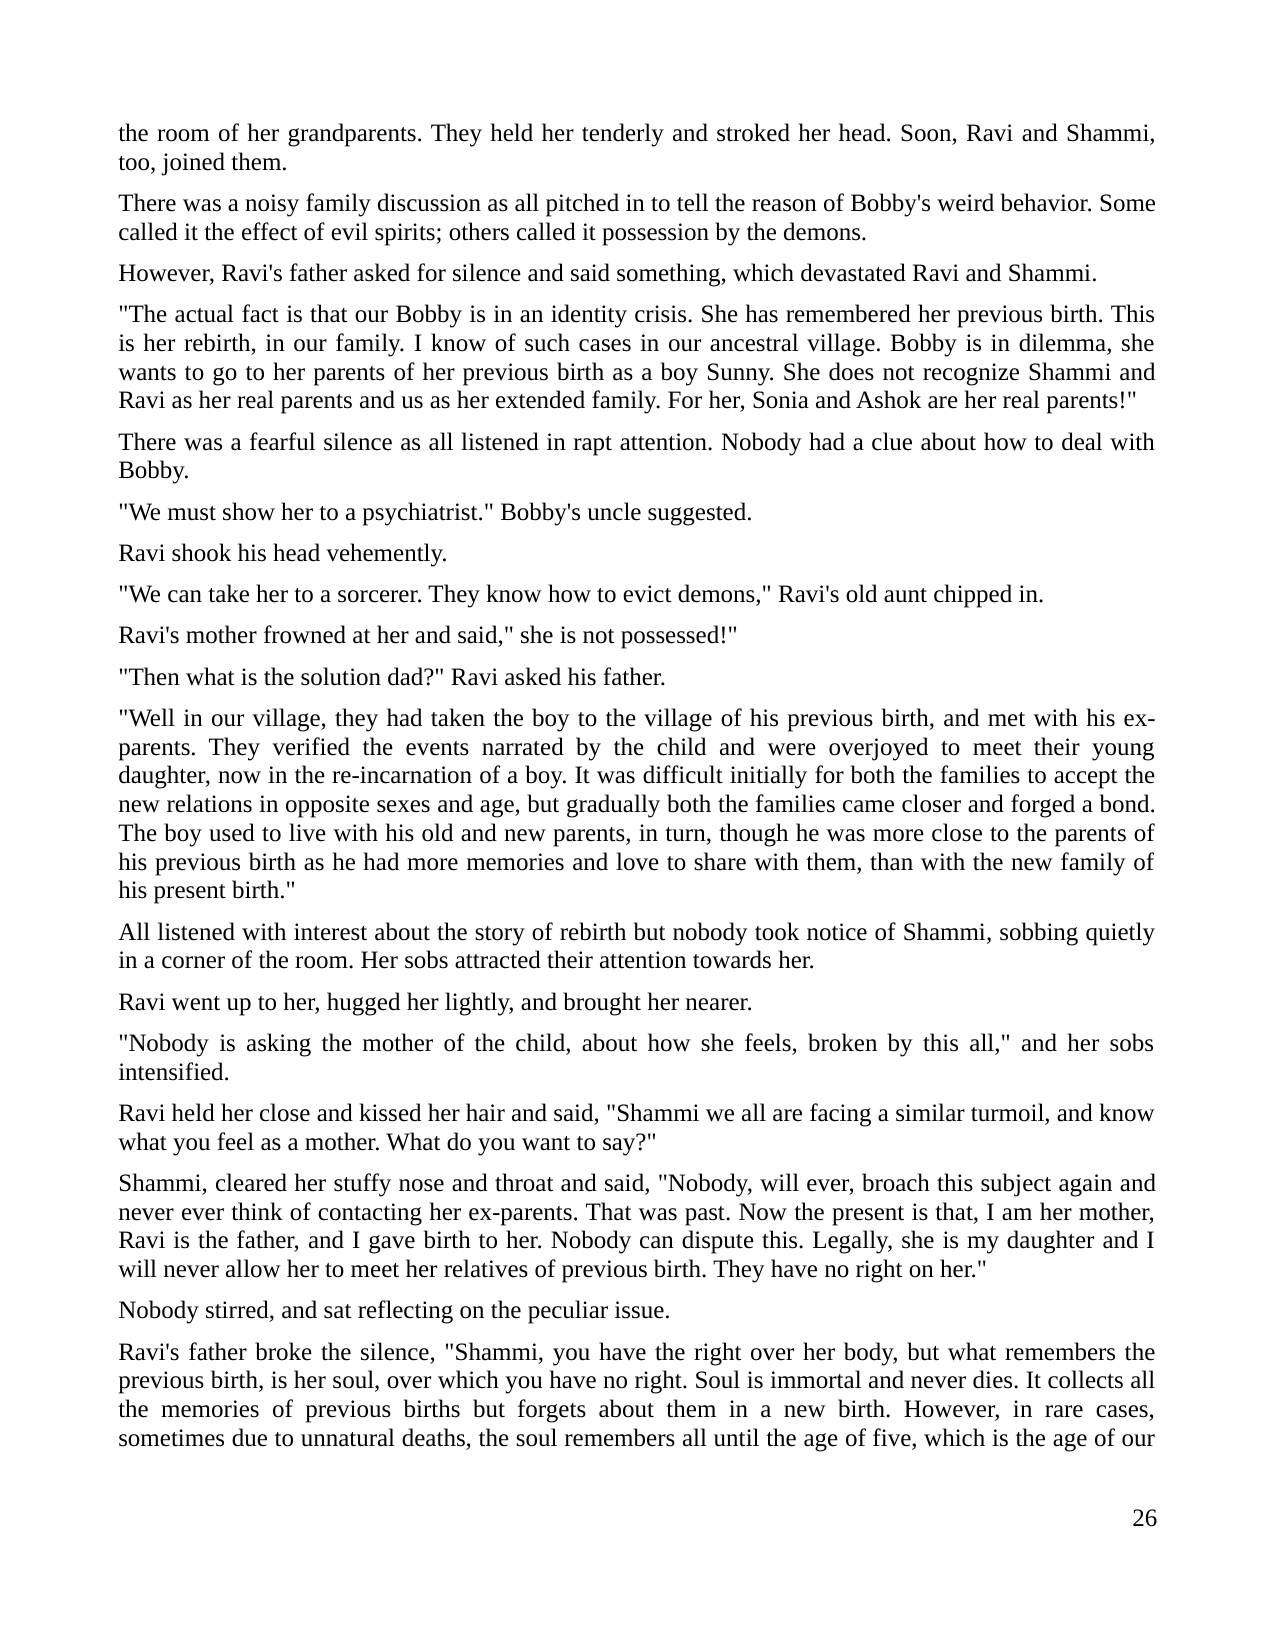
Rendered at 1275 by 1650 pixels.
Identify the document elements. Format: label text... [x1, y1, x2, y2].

text "Well in our village, they had taken the boy to the village of his previous birth, and met with his ex-parents. They verified the events narrated by the child and were overjoyed to meet their young daughter, now in the re-incarnation of a boy. It was difficult initially for both the families to accept the new relations in opposite sexes and age, but gradually both the families came closer and forged a bond. The boy used to live with his old and new parents, in turn, though he was more close to the parents of his previous birth as he had more memories and love to share with them, than with the new family of his present birth." [118, 703, 1157, 904]
text Shammi, cleared her stuffy nose and throat and said, "Nobody, will ever, broach this subject again and never ever think of contacting her ex-parents. That was past. Now the present is that, I am her mother, Ravi is the father, and I gave birth to her. Nobody can dispute this. Legally, she is my daughter and I will never allow her to meet her relatives of previous birth. They have no right on her." [118, 1168, 1157, 1283]
text Ravi went up to her, hugged her lightly, and brought her nearer. [118, 987, 1157, 1016]
text Ravi shook his head vehemently. [118, 538, 1157, 567]
text There was a fearful silence as all listened in rapt attention. Nobody had a clue about how to deal with Bobby. [118, 427, 1157, 484]
text There was a noisy family discussion as all pitched in to tell the reason of Bobby's weird behavior. Some called it the effect of evil spirits; others called it possession by the demons. [118, 188, 1157, 246]
text "We must show her to a psychiatrist." Bobby's uncle suggested. [118, 497, 1157, 526]
text All listened with interest about the story of rebirth but nobody took notice of Shammi, sobbing quietly in a corner of the room. Her sobs attracted their attention towards her. [118, 917, 1157, 974]
text "Nobody is asking the mother of the child, about how she feels, broken by this all," and her sobs intensified. [118, 1028, 1157, 1086]
text "We can take her to a sorcerer. They know how to evict demons," Ravi's old aunt chipped in. [118, 579, 1157, 608]
text Ravi held her close and kissed her hair and said, "Shammi we all are facing a similar turmoil, and know what you feel as a mother. What do you want to say?" [118, 1098, 1157, 1156]
text "Then what is the solution dad?" Ravi asked his father. [118, 662, 1157, 691]
text However, Ravi's father asked for silence and said something, which devastated Ravi and Shammi. [118, 258, 1157, 287]
text Ravi's father broke the silence, "Shammi, you have the right over her body, but what remembers the previous birth, is her soul, over which you have no right. Soul is immortal and never dies. It collects all the memories of previous births but forgets about them in a new birth. However, in rare cases, sometimes due to unnatural deaths, the soul remembers all until the age of five, which is the age of our [118, 1337, 1157, 1452]
text Ravi's mother frowned at her and said," she is not possessed!" [118, 621, 1157, 649]
text the room of her grandparents. They held her tenderly and stroked her head. Soon, Ravi and Shammi, too, joined them. [118, 118, 1157, 176]
text Nobody stirred, and sat reflecting on the peculiar issue. [118, 1296, 1157, 1324]
text "The actual fact is that our Bobby is in an identity crisis. She has remembered her previous birth. This is her rebirth, in our family. I know of such cases in our ancestral village. Bobby is in dilemma, she wants to go to her parents of her previous birth as a boy Sunny. She does not recognize Shammi and Ravi as her real parents and us as her extended family. For her, Sonia and Ashok are her real parents!" [118, 299, 1157, 414]
